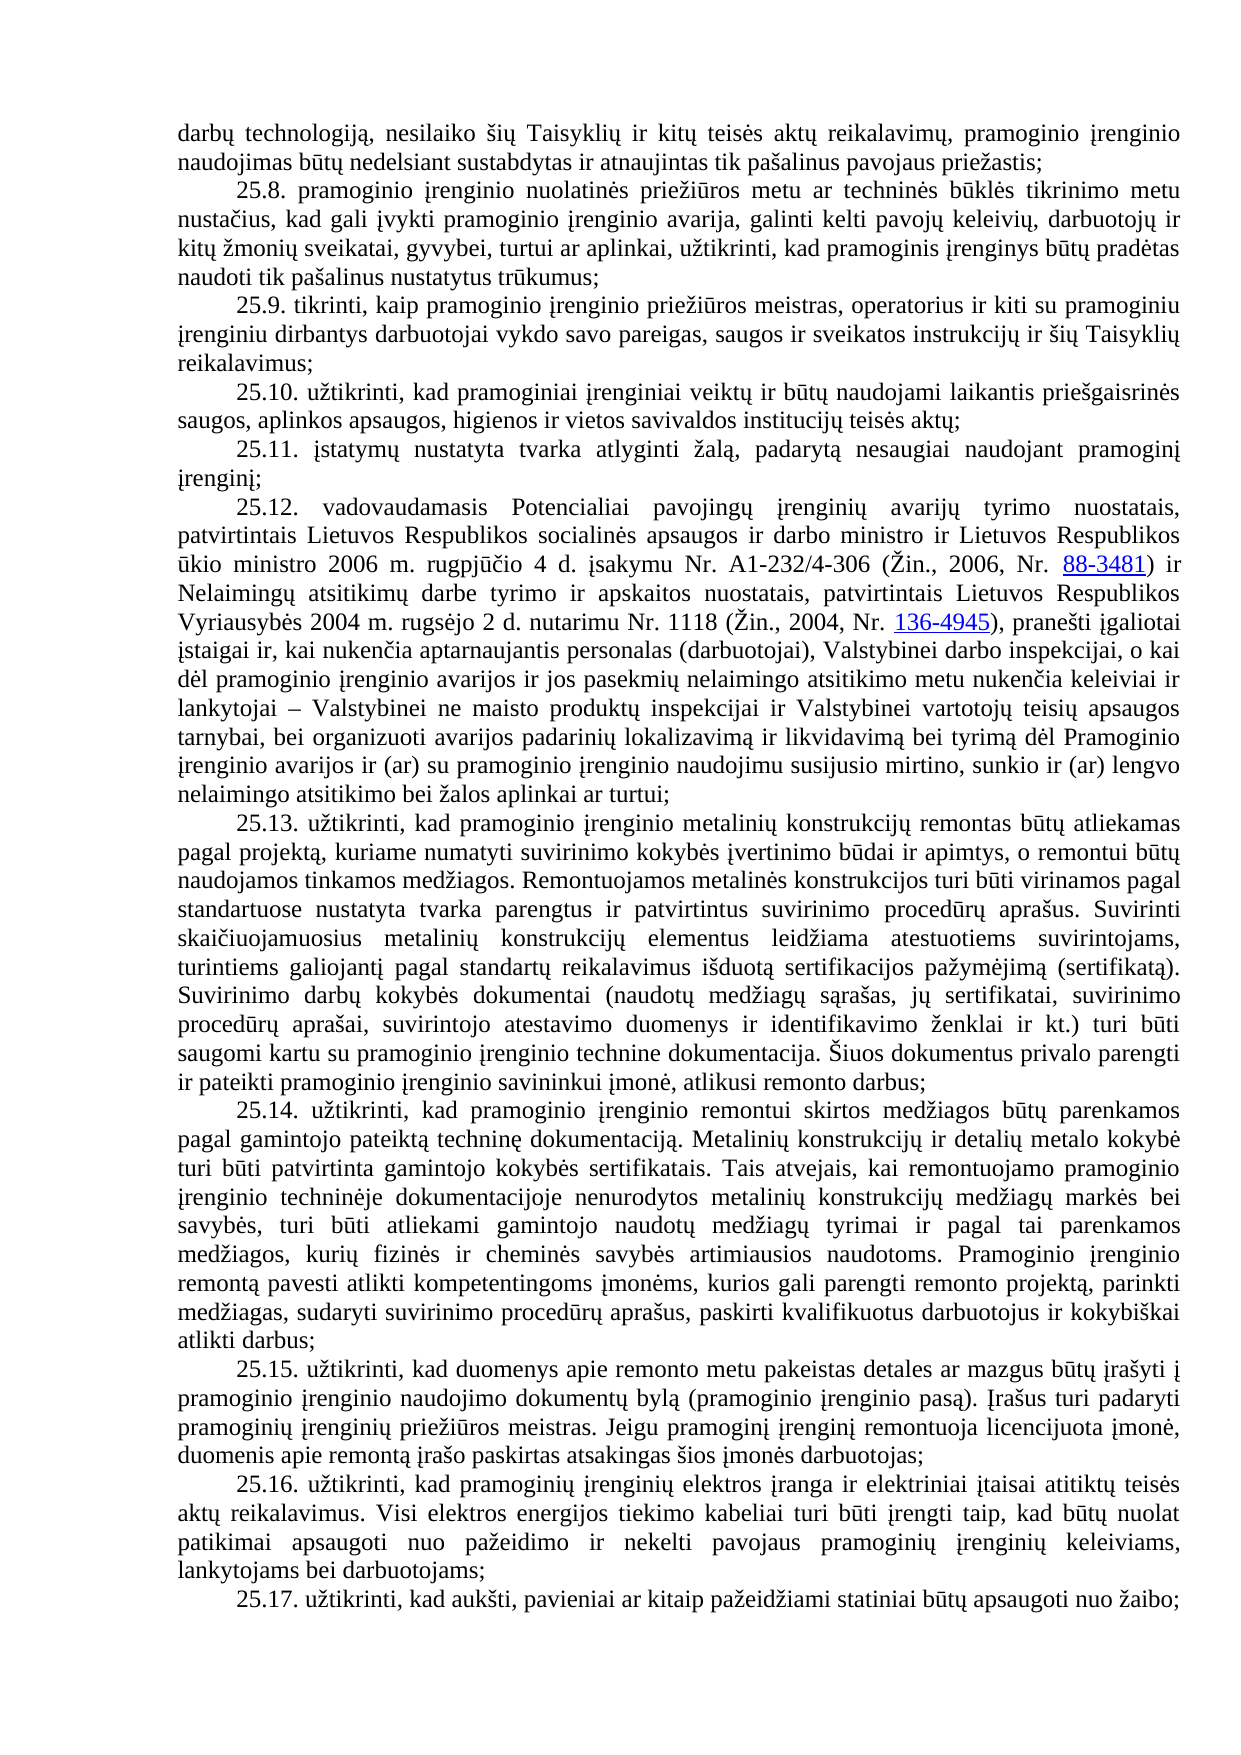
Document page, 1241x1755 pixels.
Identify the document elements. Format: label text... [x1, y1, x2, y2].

text darbų technologiją, nesilaiko šių Taisyklių ir kitų teisės aktų reikalavimų, pramoginio įrenginio naudojimas būtų nedelsiant sustabdytas ir atnaujintas tik pašalinus pavojaus priežastis; [177, 118, 1181, 176]
text 25.9. tikrinti, kaip pramoginio įrenginio priežiūros meistras, operatorius ir kiti su pramoginiu įrenginiu dirbantys darbuotojai vykdo savo pareigas, saugos ir sveikatos instrukcijų ir šių Taisyklių reikalavimus; [177, 291, 1181, 377]
text 25.10. užtikrinti, kad pramoginiai įrenginiai veiktų ir būtų naudojami laikantis priešgaisrinės saugos, aplinkos apsaugos, higienos ir vietos savivaldos institucijų teisės aktų; [177, 377, 1181, 434]
text 25.14. užtikrinti, kad pramoginio įrenginio remontui skirtos medžiagos būtų parenkamos pagal gamintojo pateiktą techninę dokumentaciją. Metalinių konstrukcijų ir detalių metalo kokybė turi būti patvirtinta gamintojo kokybės sertifikatais. Tais atvejais, kai remontuojamo pramoginio įrenginio techninėje dokumentacijoje nenurodytos metalinių konstrukcijų medžiagų markės bei savybės, turi būti atliekami gamintojo naudotų medžiagų tyrimai ir pagal tai parenkamos medžiagos, kurių fizinės ir cheminės savybės artimiausios naudotoms. Pramoginio įrenginio remontą pavesti atlikti kompetentingoms įmonėms, kurios gali parengti remonto projektą, parinkti medžiagas, sudaryti suvirinimo procedūrų aprašus, paskirti kvalifikuotus darbuotojus ir kokybiškai atlikti darbus; [177, 1096, 1181, 1354]
text 25.12. vadovaudamasis Potencialiai pavojingų įrenginių avarijų tyrimo nuostatais, patvirtintais Lietuvos Respublikos socialinės apsaugos ir darbo ministro ir Lietuvos Respublikos ūkio ministro 2006 m. rugpjūčio 4 d. įsakymu Nr. A1-232/4-306 (Žin., 2006, Nr. 88-3481) ir Nelaimingų atsitikimų darbe tyrimo ir apskaitos nuostatais, patvirtintais Lietuvos Respublikos Vyriausybės 2004 m. rugsėjo 2 d. nutarimu Nr. 1118 (Žin., 2004, Nr. 136-4945), pranešti įgaliotai įstaigai ir, kai nukenčia aptarnaujantis personalas (darbuotojai), Valstybinei darbo inspekcijai, o kai dėl pramoginio įrenginio avarijos ir jos pasekmių nelaimingo atsitikimo metu nukenčia keleiviai ir lankytojai – Valstybinei ne maisto produktų inspekcijai ir Valstybinei vartotojų teisių apsaugos tarnybai, bei organizuoti avarijos padarinių lokalizavimą ir likvidavimą bei tyrimą dėl Pramoginio įrenginio avarijos ir (ar) su pramoginio įrenginio naudojimu susijusio mirtino, sunkio ir (ar) lengvo nelaimingo atsitikimo bei žalos aplinkai ar turtui; [177, 492, 1181, 808]
text 25.16. užtikrinti, kad pramoginių įrenginių elektros įranga ir elektriniai įtaisai atitiktų teisės aktų reikalavimus. Visi elektros energijos tiekimo kabeliai turi būti įrengti taip, kad būtų nuolat patikimai apsaugoti nuo pažeidimo ir nekelti pavojaus pramoginių įrenginių keleiviams, lankytojams bei darbuotojams; [177, 1469, 1181, 1584]
text 25.13. užtikrinti, kad pramoginio įrenginio metalinių konstrukcijų remontas būtų atliekamas pagal projektą, kuriame numatyti suvirinimo kokybės įvertinimo būdai ir apimtys, o remontui būtų naudojamos tinkamos medžiagos. Remontuojamos metalinės konstrukcijos turi būti virinamos pagal standartuose nustatyta tvarka parengtus ir patvirtintus suvirinimo procedūrų aprašus. Suvirinti skaičiuojamuosius metalinių konstrukcijų elementus leidžiama atestuotiems suvirintojams, turintiems galiojantį pagal standartų reikalavimus išduotą sertifikacijos pažymėjimą (sertifikatą). Suvirinimo darbų kokybės dokumentai (naudotų medžiagų sąrašas, jų sertifikatai, suvirinimo procedūrų aprašai, suvirintojo atestavimo duomenys ir identifikavimo ženklai ir kt.) turi būti saugomi kartu su pramoginio įrenginio technine dokumentacija. Šiuos dokumentus privalo parengti ir pateikti pramoginio įrenginio savininkui įmonė, atlikusi remonto darbus; [177, 808, 1181, 1096]
text 25.11. įstatymų nustatyta tvarka atlyginti žalą, padarytą nesaugiai naudojant pramoginį įrenginį; [177, 434, 1181, 492]
text 25.8. pramoginio įrenginio nuolatinės priežiūros metu ar techninės būklės tikrinimo metu nustačius, kad gali įvykti pramoginio įrenginio avarija, galinti kelti pavojų keleivių, darbuotojų ir kitų žmonių sveikatai, gyvybei, turtui ar aplinkai, užtikrinti, kad pramoginis įrenginys būtų pradėtas naudoti tik pašalinus nustatytus trūkumus; [177, 176, 1181, 291]
text 25.15. užtikrinti, kad duomenys apie remonto metu pakeistas detales ar mazgus būtų įrašyti į pramoginio įrenginio naudojimo dokumentų bylą (pramoginio įrenginio pasą). Įrašus turi padaryti pramoginių įrenginių priežiūros meistras. Jeigu pramoginį įrenginį remontuoja licencijuota įmonė, duomenis apie remontą įrašo paskirtas atsakingas šios įmonės darbuotojas; [177, 1354, 1181, 1469]
text 25.17. užtikrinti, kad aukšti, pavieniai ar kitaip pažeidžiami statiniai būtų apsaugoti nuo žaibo; [177, 1584, 1181, 1613]
